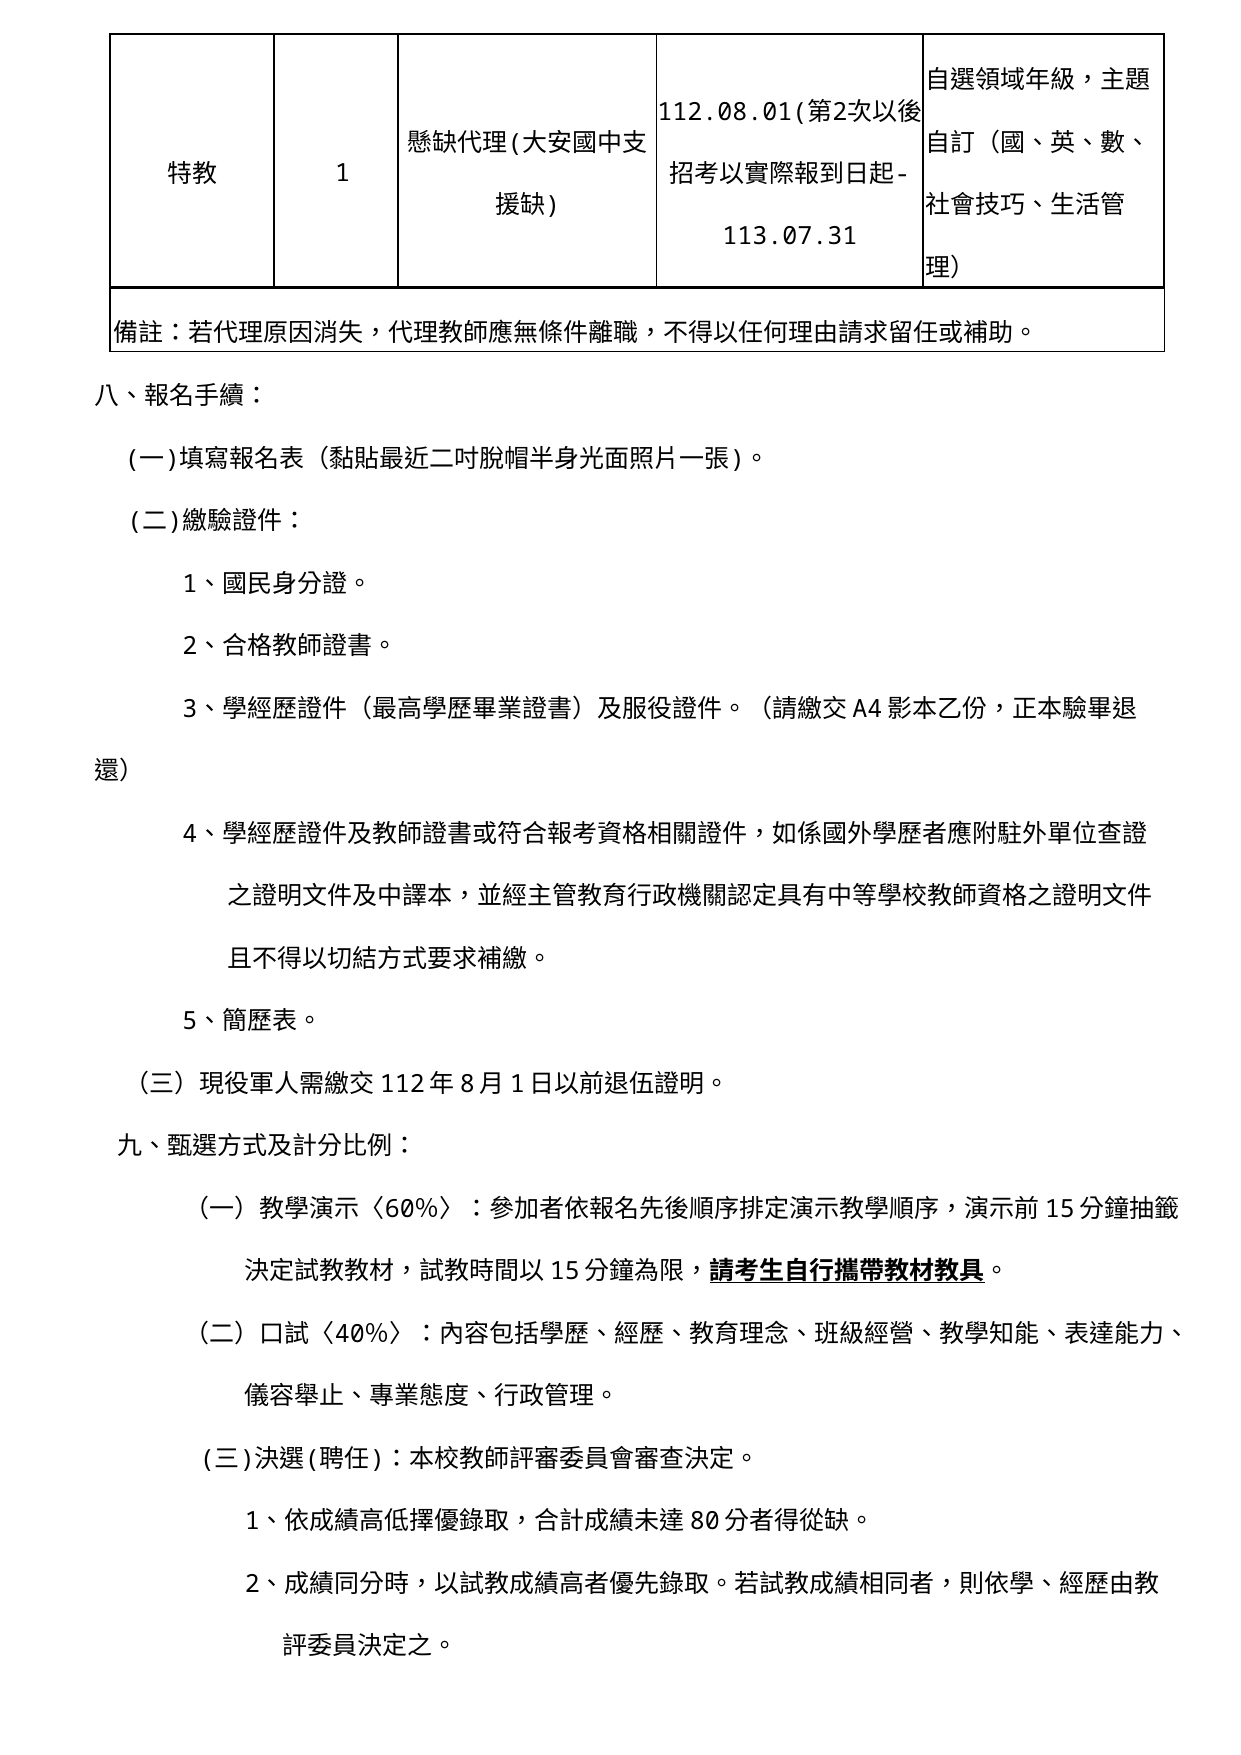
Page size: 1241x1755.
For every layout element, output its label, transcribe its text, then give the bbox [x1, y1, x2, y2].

text 2、成績同分時，以試教成績高者優先錄取。若試教成績相同者，則依學、經歷由教評委員決定之。 [244, 1539, 1181, 1664]
text 4、學經歷證件及教師證書或符合報考資格相關證件，如係國外學歷者應附駐外單位查證 [182, 789, 1181, 852]
text 1、國民身分證。 [94, 539, 1181, 602]
table_cell 1 [275, 35, 397, 286]
table_cell 自選領域年級，主題自訂（國、英、數、社會技巧、生活管理） [924, 35, 1163, 286]
table_cell 112.08.01(第2次以後招考以實際報到日起-113.07.31 [657, 35, 922, 286]
text 5、簡歷表。 [182, 977, 1181, 1039]
text （三）現役軍人需繳交112年8月1日以前退伍證明。 [94, 1039, 1181, 1102]
text (一)填寫報名表（黏貼最近二吋脫帽半身光面照片一張)。 [94, 414, 1181, 477]
table_cell 備註：若代理原因消失，代理教師應無條件離職，不得以任何理由請求留任或補助。 [111, 289, 1164, 351]
text 之證明文件及中譯本，並經主管教育行政機關認定具有中等學校教師資格之證明文件 [182, 852, 1181, 914]
text (二)繳驗證件： [82, 477, 1181, 539]
text 2、合格教師證書。 [94, 602, 1181, 664]
text 1、依成績高低擇優錄取，合計成績未達80分者得從缺。 [94, 1477, 1181, 1539]
text （二）口試〈40％〉：內容包括學歷、經歷、教育理念、班級經營、教學知能、表達能力、儀容舉止、專業態度、行政管理。 [94, 1289, 1181, 1414]
table_cell 懸缺代理(大安國中支援缺) [399, 35, 656, 286]
table_cell 特教 [111, 35, 273, 286]
text (三)決選(聘任)：本校教師評審委員會審查決定。 [94, 1414, 1181, 1477]
text 九、甄選方式及計分比例： [0, 1102, 1181, 1164]
text 八、報名手續： [94, 352, 1181, 414]
text 3、學經歷證件（最高學歷畢業證書）及服役證件。（請繳交A4影本乙份，正本驗畢退還） [94, 664, 1181, 789]
text （一）教學演示〈60％〉：參加者依報名先後順序排定演示教學順序，演示前15分鐘抽籤決定試教教材，試教時間以15分鐘為限，請考生自行攜帶教材教具。 [94, 1164, 1181, 1289]
text 且不得以切結方式要求補繳。 [182, 914, 1181, 977]
